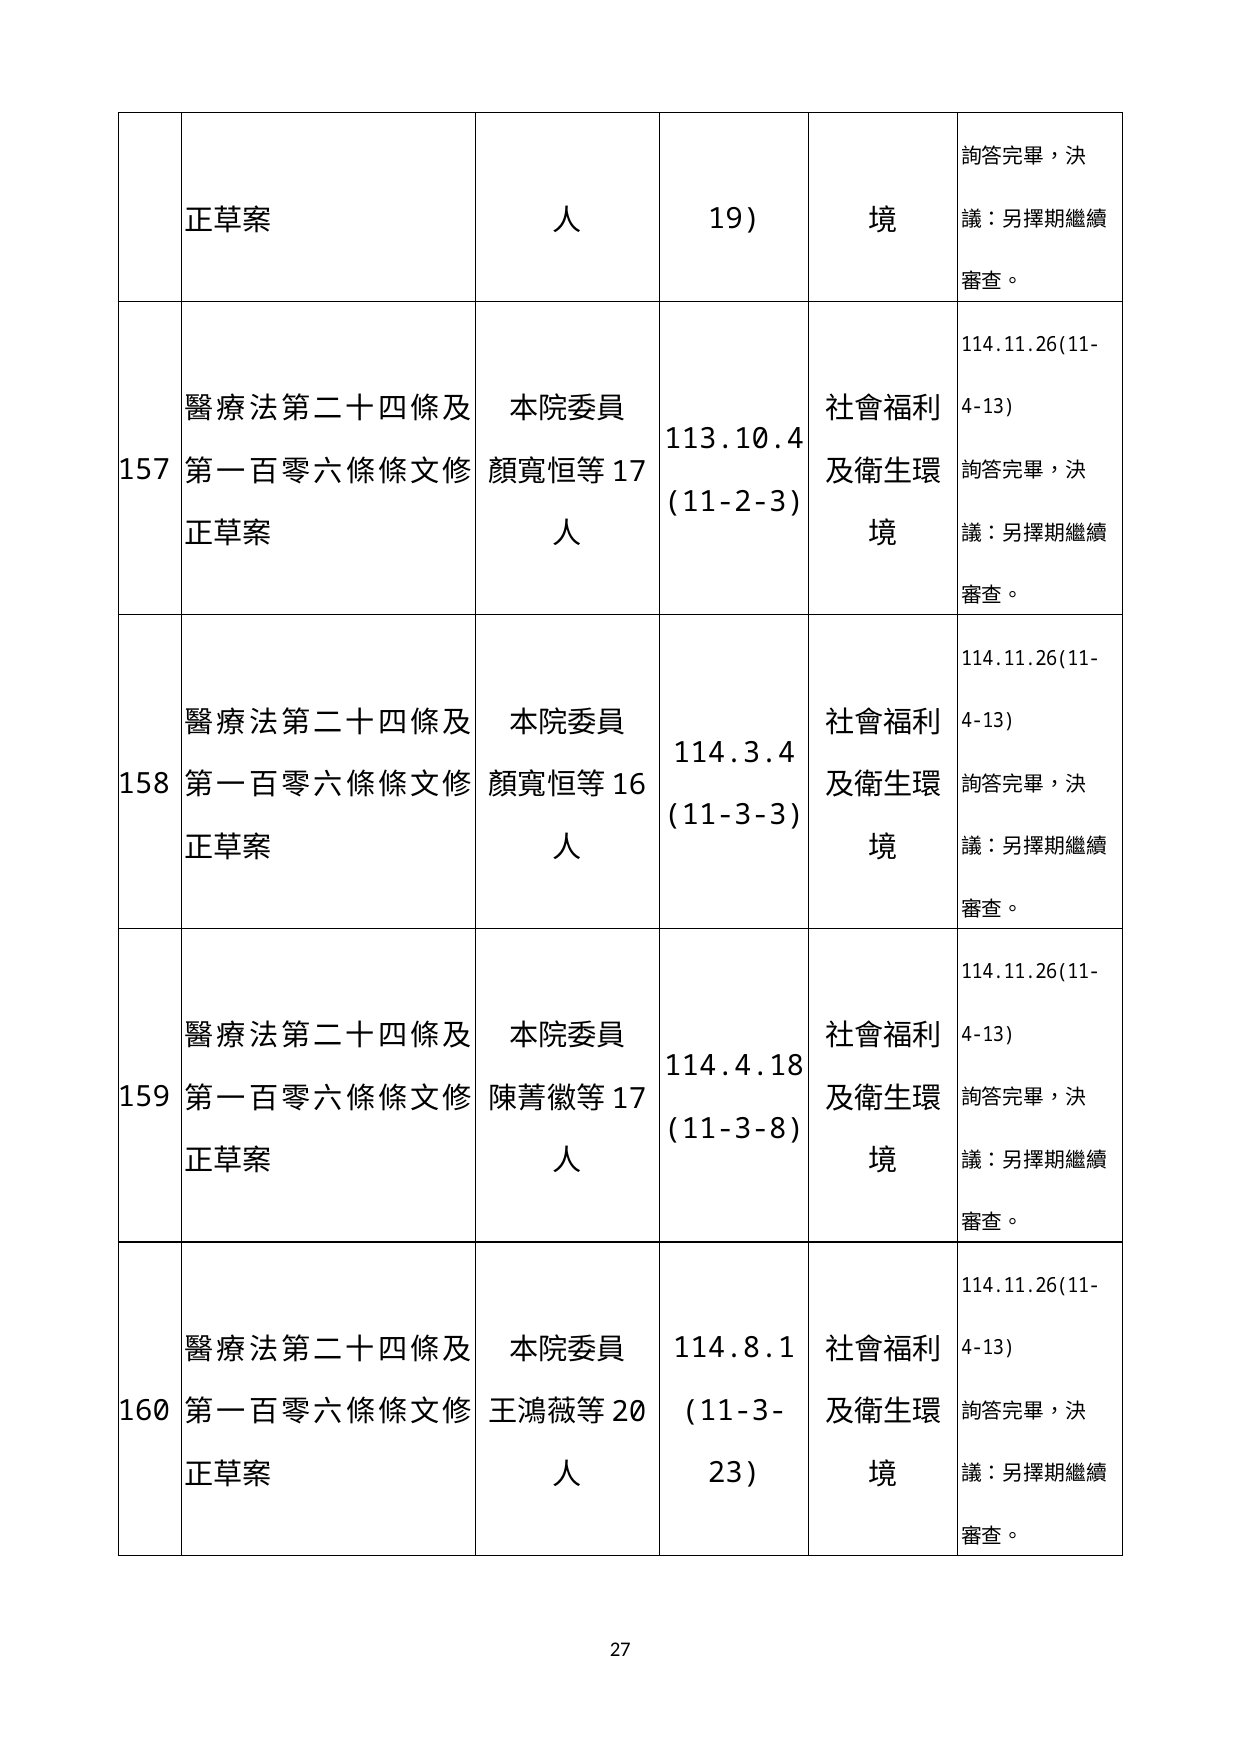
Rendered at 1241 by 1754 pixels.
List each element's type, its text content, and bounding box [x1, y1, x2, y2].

table_cell 正草案 [182, 113, 475, 301]
table_cell [119, 113, 181, 301]
table_cell 醫療法第二十四條及第一百零六條條文修正草案 [182, 929, 475, 1241]
table_cell 114.11.26(11-4-13) 詢答完畢，決議：另擇期繼續審查。 [958, 1243, 1122, 1555]
table_cell 詢答完畢，決議：另擇期繼續審查。 [958, 113, 1122, 301]
table_cell 社會福利及衛生環境 [809, 302, 957, 614]
table_cell 114.11.26(11-4-13) 詢答完畢，決議：另擇期繼續審查。 [958, 929, 1122, 1241]
table_cell 本院委員 陳菁徽等17人 [476, 929, 659, 1241]
table_cell 本院委員 顏寬恒等17人 [476, 302, 659, 614]
table_cell 社會福利及衛生環境 [809, 1243, 957, 1555]
table_cell 社會福利及衛生環境 [809, 615, 957, 928]
table_cell 114.11.26(11-4-13) 詢答完畢，決議：另擇期繼續審查。 [958, 302, 1122, 614]
table_cell 114.3.4 (11-3-3) [660, 615, 808, 928]
table_cell 醫療法第二十四條及第一百零六條條文修正草案 [182, 1243, 475, 1555]
table_cell [119, 302, 181, 614]
table_cell 114.11.26(11-4-13) 詢答完畢，決議：另擇期繼續審查。 [958, 615, 1122, 928]
table_cell 114.4.18 (11-3-8) [660, 929, 808, 1241]
table_cell 本院委員 顏寬恒等16人 [476, 615, 659, 928]
table_cell 113.10.4 (11-2-3) [660, 302, 808, 614]
table_cell [119, 929, 181, 1241]
table_cell [119, 1243, 181, 1555]
table_cell 境 [809, 113, 957, 301]
table_cell 本院委員 王鴻薇等20人 [476, 1243, 659, 1555]
table_cell 114.8.1 (11-3-23) [660, 1243, 808, 1555]
table_cell 醫療法第二十四條及第一百零六條條文修正草案 [182, 302, 475, 614]
table_cell 人 [476, 113, 659, 301]
table_cell [119, 615, 181, 928]
table_cell 社會福利及衛生環境 [809, 929, 957, 1241]
table_cell 醫療法第二十四條及第一百零六條條文修正草案 [182, 615, 475, 928]
table_cell 19) [660, 113, 808, 301]
